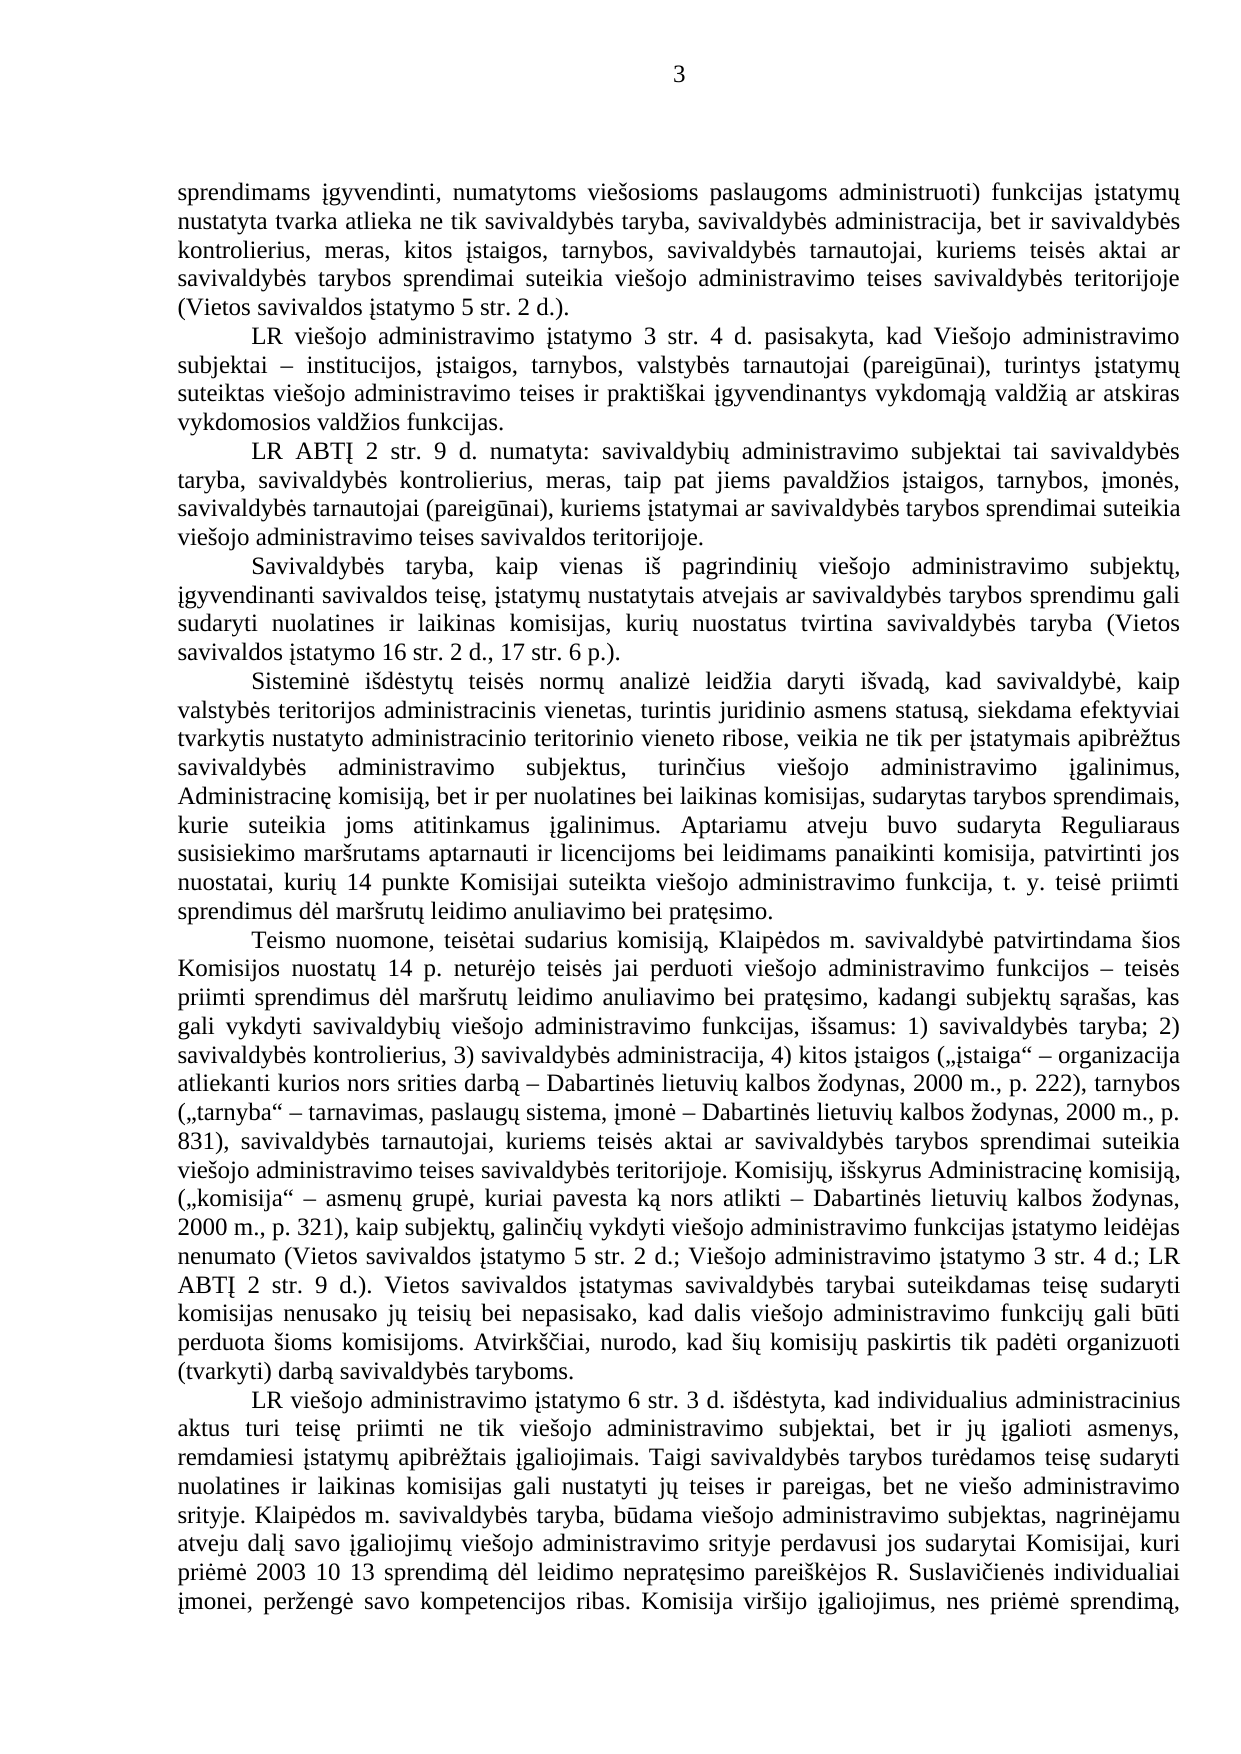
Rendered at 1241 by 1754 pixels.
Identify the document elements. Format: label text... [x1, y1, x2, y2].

text LR ABTĮ 2 str. 9 d. numatyta: savivaldybių administravimo subjektai tai savivaldybės taryba, savivaldybės kontrolierius, meras, taip pat jiems pavaldžios įstaigos, tarnybos, įmonės, savivaldybės tarnautojai (pareigūnai), kuriems įstatymai ar savivaldybės tarybos sprendimai suteikia viešojo administravimo teises savivaldos teritorijoje. [177, 436, 1181, 551]
text Savivaldybės taryba, kaip vienas iš pagrindinių viešojo administravimo subjektų, įgyvendinanti savivaldos teisę, įstatymų nustatytais atvejais ar savivaldybės tarybos sprendimu gali sudaryti nuolatines ir laikinas komisijas, kurių nuostatus tvirtina savivaldybės taryba (Vietos savivaldos įstatymo 16 str. 2 d., 17 str. 6 p.). [177, 551, 1181, 666]
text sprendimams įgyvendinti, numatytoms viešosioms paslaugoms administruoti) funkcijas įstatymų nustatyta tvarka atlieka ne tik savivaldybės taryba, savivaldybės administracija, bet ir savivaldybės kontrolierius, meras, kitos įstaigos, tarnybos, savivaldybės tarnautojai, kuriems teisės aktai ar savivaldybės tarybos sprendimai suteikia viešojo administravimo teises savivaldybės teritorijoje (Vietos savivaldos įstatymo 5 str. 2 d.). [177, 177, 1181, 321]
text LR viešojo administravimo įstatymo 3 str. 4 d. pasisakyta, kad Viešojo administravimo subjektai – institucijos, įstaigos, tarnybos, valstybės tarnautojai (pareigūnai), turintys įstatymų suteiktas viešojo administravimo teises ir praktiškai įgyvendinantys vykdomąją valdžią ar atskiras vykdomosios valdžios funkcijas. [177, 321, 1181, 436]
text Teismo nuomone, teisėtai sudarius komisiją, Klaipėdos m. savivaldybė patvirtindama šios Komisijos nuostatų 14 p. neturėjo teisės jai perduoti viešojo administravimo funkcijos – teisės priimti sprendimus dėl maršrutų leidimo anuliavimo bei pratęsimo, kadangi subjektų sąrašas, kas gali vykdyti savivaldybių viešojo administravimo funkcijas, išsamus: 1) savivaldybės taryba; 2) savivaldybės kontrolierius, 3) savivaldybės administracija, 4) kitos įstaigos („įstaiga“ – organizacija atliekanti kurios nors srities darbą – Dabartinės lietuvių kalbos žodynas, 2000 m., p. 222), tarnybos („tarnyba“ – tarnavimas, paslaugų sistema, įmonė – Dabartinės lietuvių kalbos žodynas, 2000 m., p. 831), savivaldybės tarnautojai, kuriems teisės aktai ar savivaldybės tarybos sprendimai suteikia viešojo administravimo teises savivaldybės teritorijoje. Komisijų, išskyrus Administracinę komisiją, („komisija“ – asmenų grupė, kuriai pavesta ką nors atlikti – Dabartinės lietuvių kalbos žodynas, 2000 m., p. 321), kaip subjektų, galinčių vykdyti viešojo administravimo funkcijas įstatymo leidėjas nenumato (Vietos savivaldos įstatymo 5 str. 2 d.; Viešojo administravimo įstatymo 3 str. 4 d.; LR ABTĮ 2 str. 9 d.). Vietos savivaldos įstatymas savivaldybės tarybai suteikdamas teisę sudaryti komisijas nenusako jų teisių bei nepasisako, kad dalis viešojo administravimo funkcijų gali būti perduota šioms komisijoms. Atvirkščiai, nurodo, kad šių komisijų paskirtis tik padėti organizuoti (tvarkyti) darbą savivaldybės taryboms. [177, 925, 1181, 1385]
text Sisteminė išdėstytų teisės normų analizė leidžia daryti išvadą, kad savivaldybė, kaip valstybės teritorijos administracinis vienetas, turintis juridinio asmens statusą, siekdama efektyviai tvarkytis nustatyto administracinio teritorinio vieneto ribose, veikia ne tik per įstatymais apibrėžtus savivaldybės administravimo subjektus, turinčius viešojo administravimo įgalinimus, Administracinę komisiją, bet ir per nuolatines bei laikinas komisijas, sudarytas tarybos sprendimais, kurie suteikia joms atitinkamus įgalinimus. Aptariamu atveju buvo sudaryta Reguliaraus susisiekimo maršrutams aptarnauti ir licencijoms bei leidimams panaikinti komisija, patvirtinti jos nuostatai, kurių 14 punkte Komisijai suteikta viešojo administravimo funkcija, t. y. teisė priimti sprendimus dėl maršrutų leidimo anuliavimo bei pratęsimo. [177, 666, 1181, 925]
text LR viešojo administravimo įstatymo 6 str. 3 d. išdėstyta, kad individualius administracinius aktus turi teisę priimti ne tik viešojo administravimo subjektai, bet ir jų įgalioti asmenys, remdamiesi įstatymų apibrėžtais įgaliojimais. Taigi savivaldybės tarybos turėdamos teisę sudaryti nuolatines ir laikinas komisijas gali nustatyti jų teises ir pareigas, bet ne viešo administravimo srityje. Klaipėdos m. savivaldybės taryba, būdama viešojo administravimo subjektas, nagrinėjamu atveju dalį savo įgaliojimų viešojo administravimo srityje perdavusi jos sudarytai Komisijai, kuri priėmė 2003 10 13 sprendimą dėl leidimo nepratęsimo pareiškėjos R. Suslavičienės individualiai įmonei, peržengė savo kompetencijos ribas. Komisija viršijo įgaliojimus, nes priėmė sprendimą, [177, 1385, 1181, 1615]
